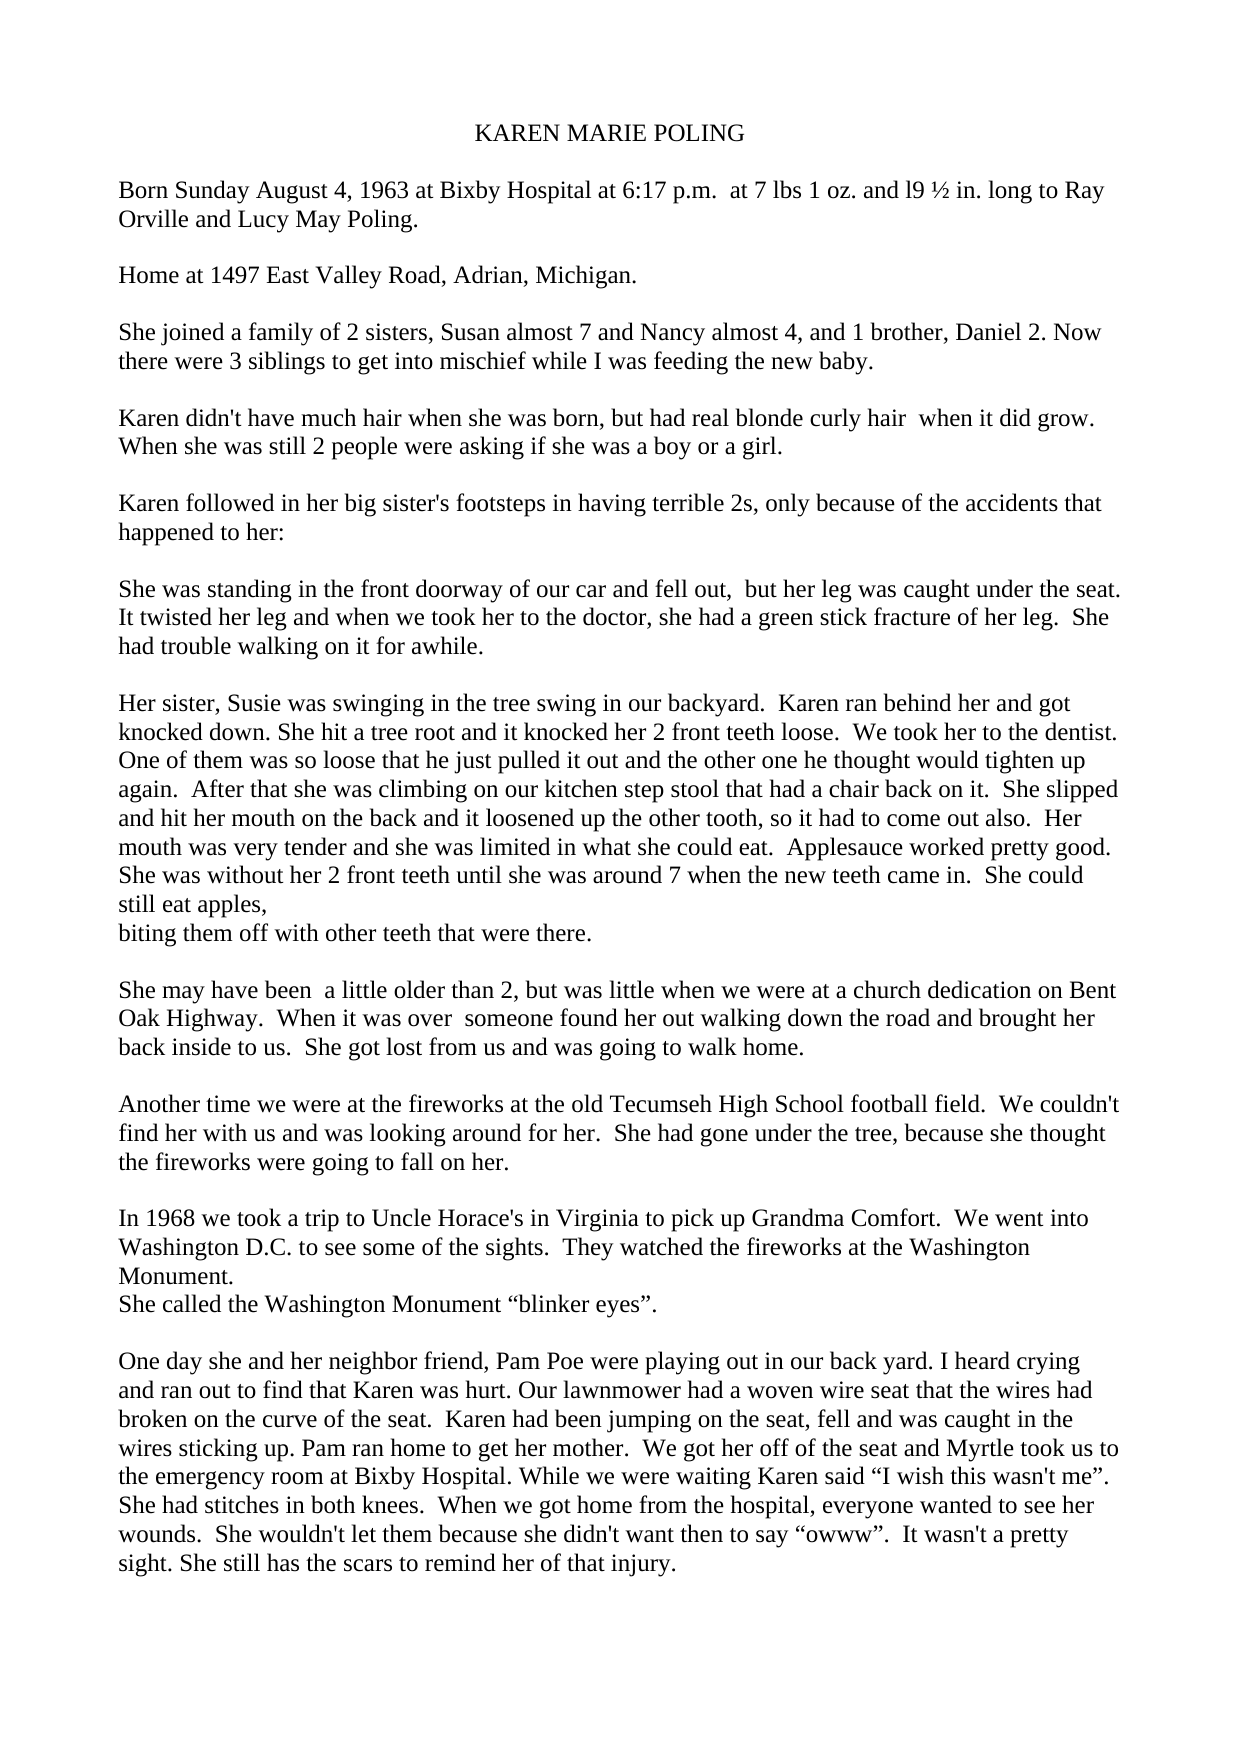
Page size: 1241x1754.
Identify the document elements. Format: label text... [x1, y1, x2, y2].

text In 1968 we took a trip to Uncle Horace's in Virginia to pick up Grandma Comfort. We went into Washington D.C. to see some of the sights. They watched the fireworks at the Washington Monument. [118, 1203, 1122, 1289]
text Born Sunday August 4, 1963 at Bixby Hospital at 6:17 p.m. at 7 lbs 1 oz. and l9 ½ in. long to Ray Orville and Lucy May Poling. [118, 175, 1122, 232]
text She joined a family of 2 sisters, Susan almost 7 and Nancy almost 4, and 1 brother, Daniel 2. Now there were 3 siblings to get into mischief while I was feeding the new baby. [118, 317, 1122, 375]
text Her sister, Susie was swinging in the tree swing in our backyard. Karen ran behind her and got knocked down. She hit a tree root and it knocked her 2 front teeth loose. We took her to the dentist. One of them was so loose that he just pulled it out and the other one he thought would tighten up again. After that she was climbing on our kitchen step stool that had a chair back on it. She slipped and hit her mouth on the back and it loosened up the other tooth, so it had to come out also. Her mouth was very tender and she was limited in what she could eat. Applesauce worked pretty good. She was without her 2 front teeth until she was around 7 when the new teeth came in. She could still eat apples, [118, 688, 1122, 918]
text Karen followed in her big sister's footsteps in having terrible 2s, only because of the accidents that happened to her: [118, 488, 1122, 546]
text She may have been a little older than 2, but was little when we were at a church dedication on Bent Oak Highway. When it was over someone found her out walking down the road and brought her back inside to us. She got lost from us and was going to walk home. [118, 975, 1122, 1061]
text She was standing in the front doorway of our car and fell out, but her leg was caught under the seat. It twisted her leg and when we took her to the doctor, she had a green stick fracture of her leg. She had trouble walking on it for awhile. [118, 574, 1122, 660]
text Karen didn't have much hair when she was born, but had real blonde curly hair when it did grow. When she was still 2 people were asking if she was a boy or a girl. [118, 403, 1122, 460]
text One day she and her neighbor friend, Pam Poe were playing out in our back yard. I heard crying and ran out to find that Karen was hurt. Our lawnmower had a woven wire seat that the wires had broken on the curve of the seat. Karen had been jumping on the seat, fell and was caught in the wires sticking up. Pam ran home to get her mother. We got her off of the seat and Myrtle took us to the emergency room at Bixby Hospital. While we were waiting Karen said “I wish this wasn't me”. She had stitches in both knees. When we got home from the hospital, everyone wanted to see her wounds. She wouldn't let them because she didn't want then to say “owww”. It wasn't a pretty sight. She still has the scars to remind her of that injury. [118, 1346, 1122, 1576]
text She called the Washington Monument “blinker eyes”. [118, 1289, 1122, 1318]
text Another time we were at the fireworks at the old Tecumseh High School football field. We couldn't find her with us and was looking around for her. She had gone under the tree, because she thought the fireworks were going to fall on her. [118, 1089, 1122, 1175]
text KAREN MARIE POLING [118, 118, 1122, 147]
text Home at 1497 East Valley Road, Adrian, Michigan. [118, 260, 1122, 289]
text biting them off with other teeth that were there. [118, 918, 1122, 947]
